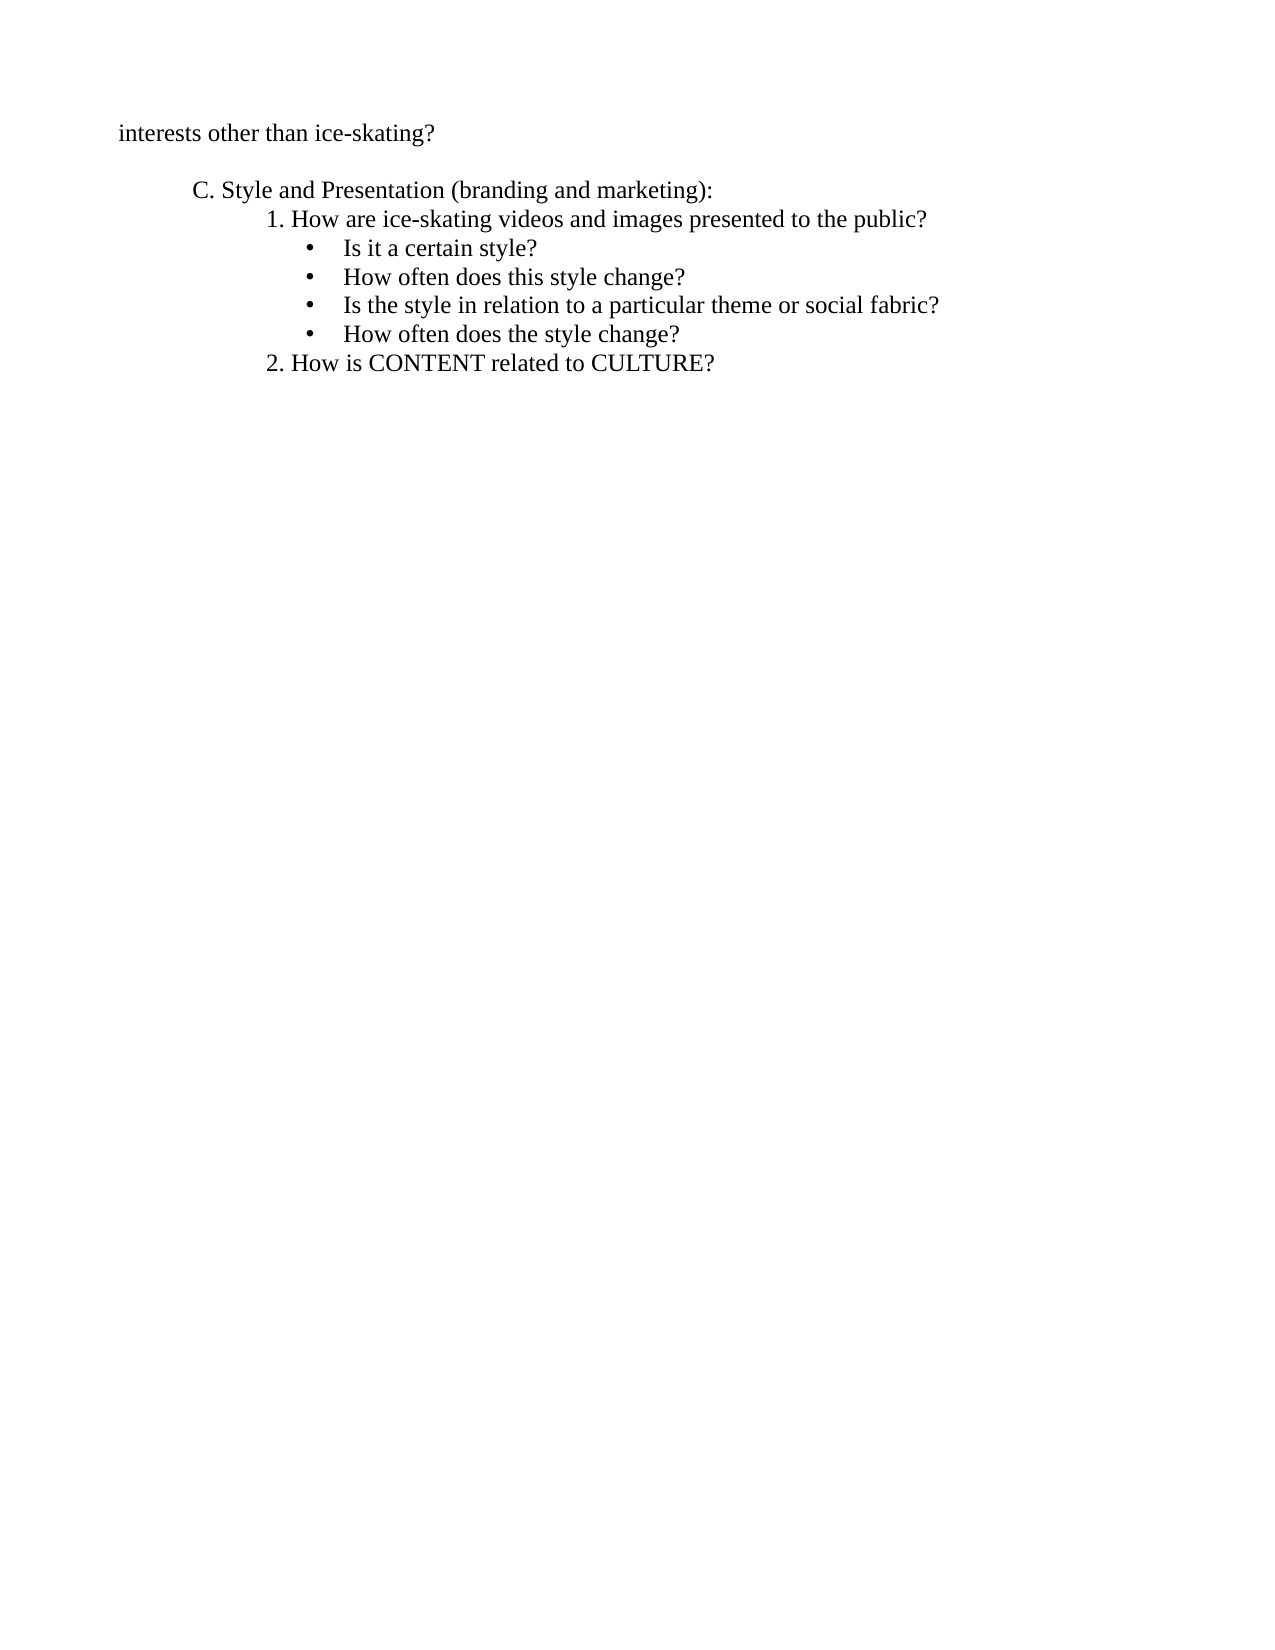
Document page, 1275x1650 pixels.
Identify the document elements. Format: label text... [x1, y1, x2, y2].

list How often does the style change? [306, 319, 1157, 348]
text interests other than ice-skating? [118, 118, 1157, 147]
list How often does this style change? [306, 262, 1157, 291]
text C. Style and Presentation (branding and marketing): [118, 176, 1157, 204]
text 1. How are ice-skating videos and images presented to the public? [118, 204, 1157, 233]
text 2. How is CONTENT related to CULTURE? [118, 348, 1157, 377]
list Is the style in relation to a particular theme or social fabric? [306, 291, 1157, 319]
list Is it a certain style? [306, 233, 1157, 262]
